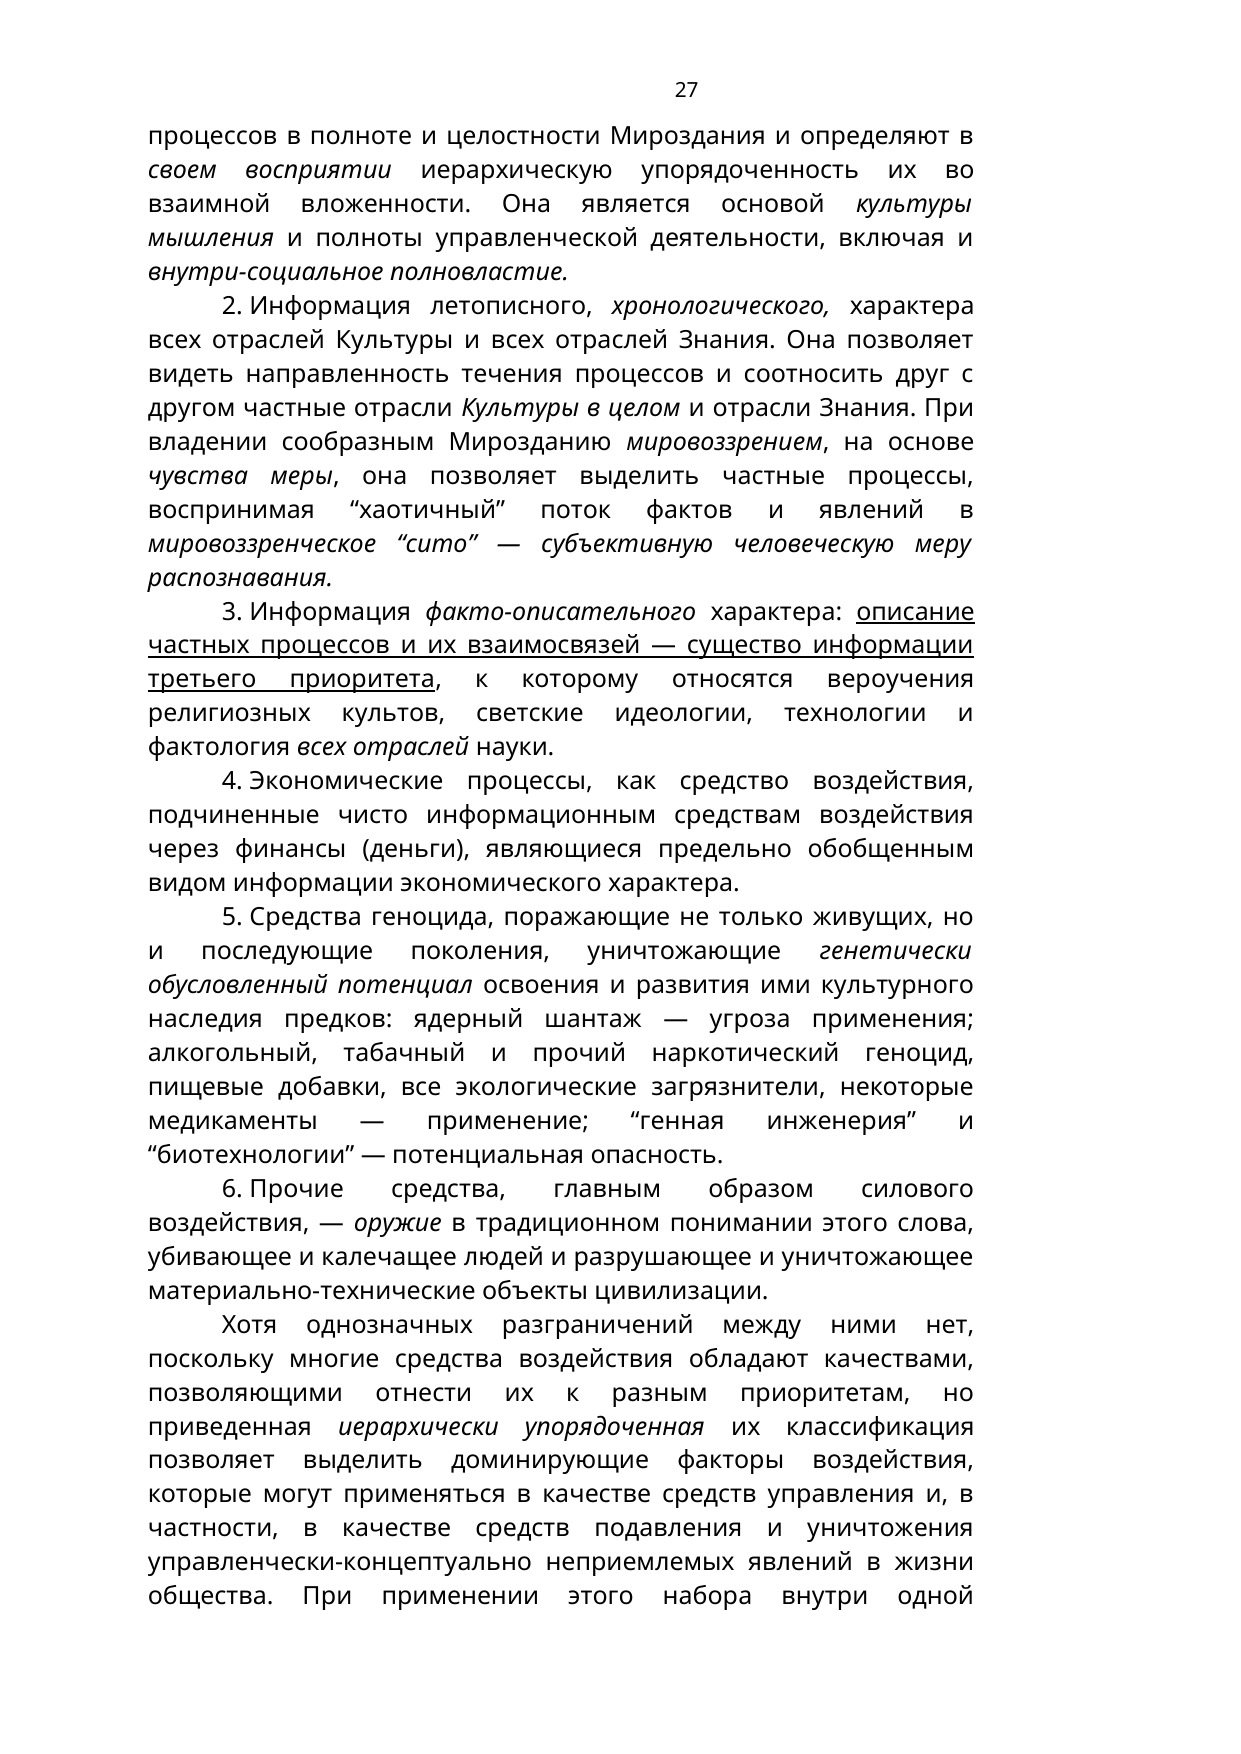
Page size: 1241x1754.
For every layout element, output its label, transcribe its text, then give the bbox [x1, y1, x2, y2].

text 5. Средства геноцида, поражающие не только живущих, но и последующие поколения, уничтожающие генетически обусловленный потенциал освоения и развития ими культурного наследия предков: ядерный шантаж — угроза применения; алкогольный, табачный и прочий наркотический геноцид, пищевые добавки, все экологические загрязнители, некоторые медикаменты — применение; “генная инженерия” и “биотехнологии” — потенциальная опасность. [148, 899, 974, 1171]
text процессов в полноте и целостности Мироздания и определяют в своем восприятии иерархическую упорядоченность их во взаимной вложенности. Она является основой культуры мышления и полноты управленческой деятельности, включая и внутри-социальное полновластие. [148, 118, 974, 288]
text 4. Экономические процессы, как средство воздействия, подчиненные чисто информационным средствам воздействия через финансы (деньги), являющиеся предельно обобщенным видом информации экономического характера. [148, 763, 974, 899]
text 6. Прочие средства, главным образом силового воздействия, — оружие в традиционном понимании этого слова, убивающее и калечащее людей и разрушающее и уничтожающее материально-технические объекты цивилизации. [148, 1171, 974, 1307]
text Хотя однозначных разграничений между ними нет, поскольку многие средства воздействия обладают качествами, позволяющими отнести их к разным приоритетам, но приведенная иерархически упорядоченная их классификация позволяет выделить доминирующие факторы воздействия, которые могут применяться в качестве средств управления и, в частности, в качестве средств подавления и уничтожения управленчески-концептуально неприемлемых явлений в жизни общества. При применении этого набора внутри одной [148, 1307, 974, 1612]
text третьего приоритета, к которому относятся вероучения религиозных культов, светские идеологии, технологии и фактология всех отраслей науки. [148, 658, 974, 763]
text 3. Информация факто-описательного характера: описание частных процессов и их взаимосвязей — существо информации [148, 593, 974, 656]
text 2. Информация летописного, хронологического, характера всех отраслей Культуры и всех отраслей Знания. Она позволяет видеть направленность течения процессов и соотносить друг с другом частные отрасли Культуры в целом и отрасли Знания. При владении сообразным Мирозданию мировоззрением, на основе чувства меры, она позволяет выделить частные процессы, воспринимая “хаотичный” поток фактов и явлений в мировоззренческое “сито” — субъективную человеческую меру распознавания. [148, 288, 974, 593]
